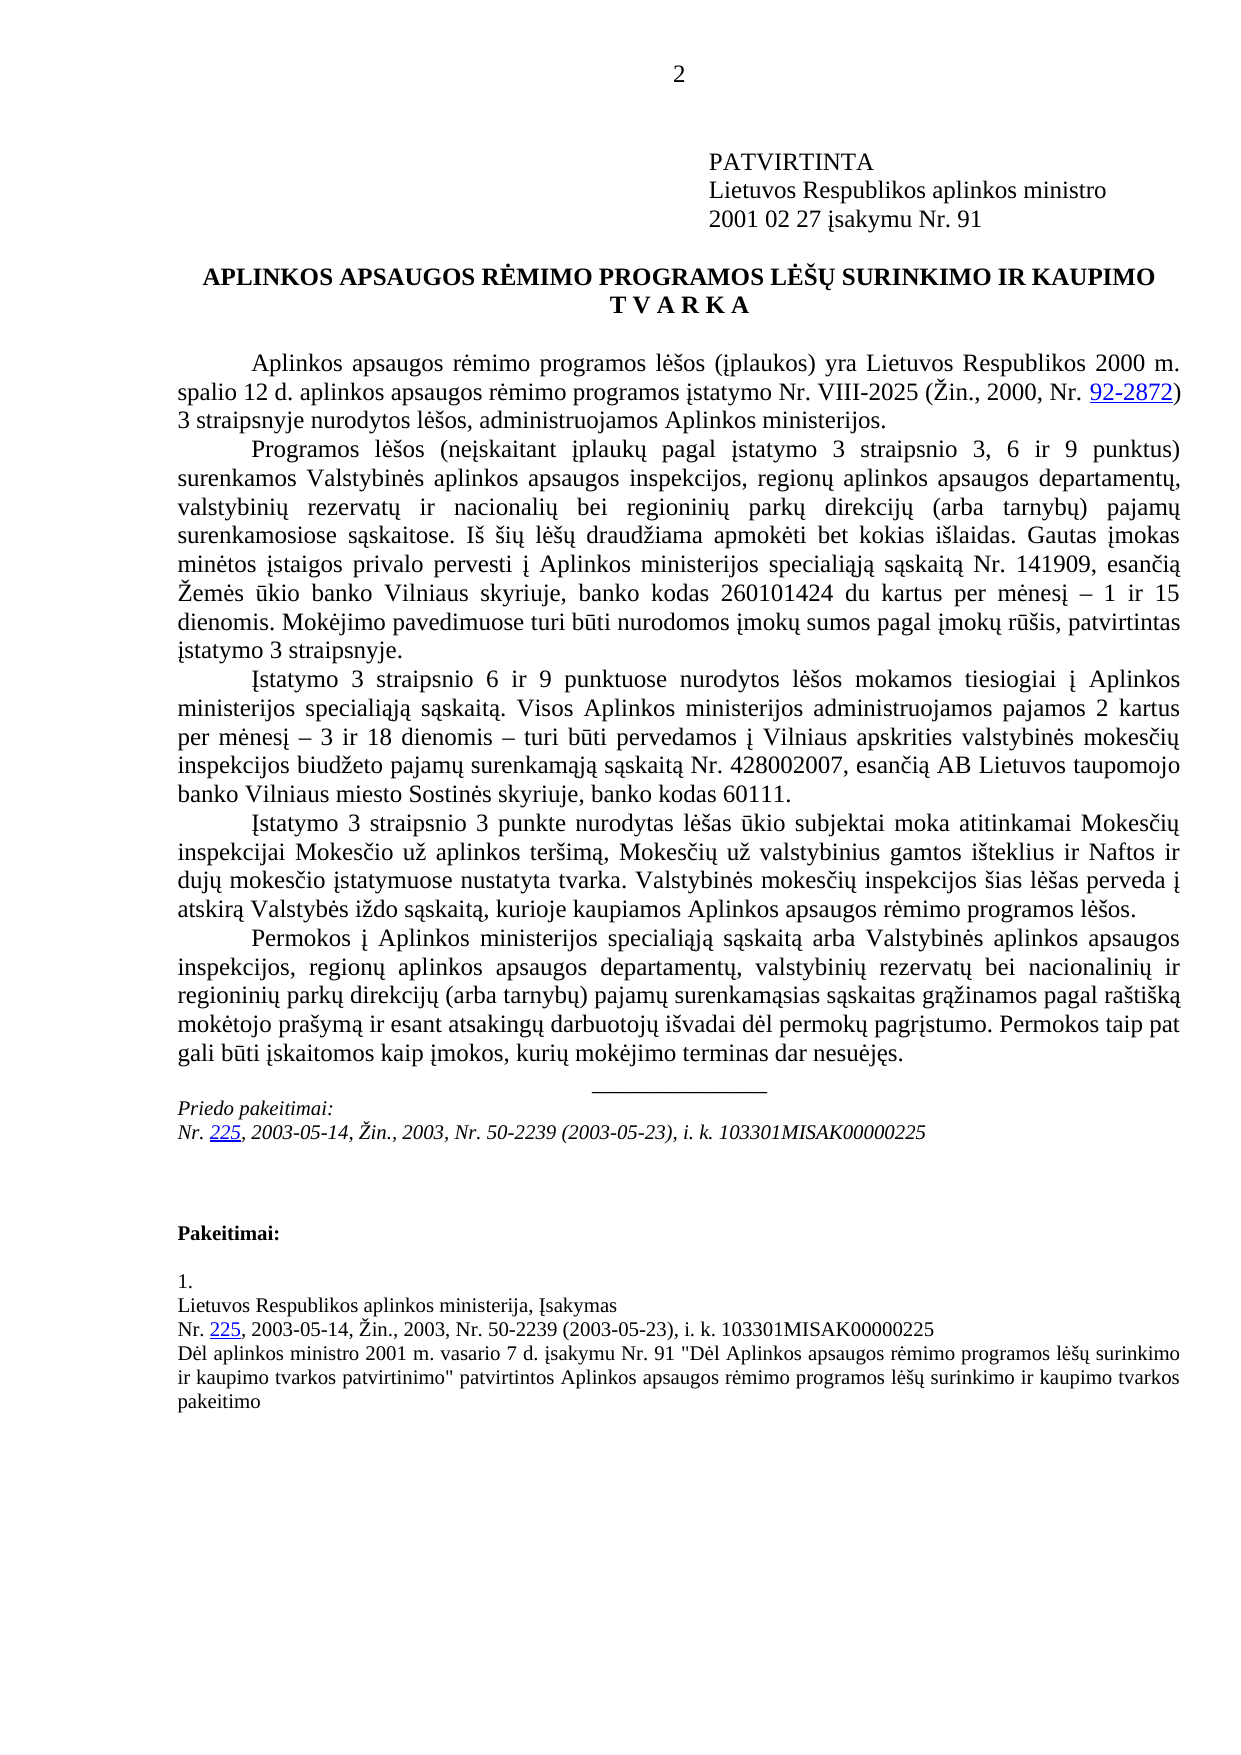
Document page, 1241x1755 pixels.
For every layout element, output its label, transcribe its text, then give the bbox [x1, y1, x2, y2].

text 1. [177, 1269, 1181, 1293]
text Programos lėšos (neįskaitant įplaukų pagal įstatymo 3 straipsnio 3, 6 ir 9 punktus) surenkamos Valstybinės aplinkos apsaugos inspekcijos, regionų aplinkos apsaugos departamentų, valstybinių rezervatų ir nacionalių bei regioninių parkų direkcijų (arba tarnybų) pajamų surenkamosiose sąskaitose. Iš šių lėšų draudžiama apmokėti bet kokias išlaidas. Gautas įmokas minėtos įstaigos privalo pervesti į Aplinkos ministerijos specialiąją sąskaitą Nr. 141909, esančią Žemės ūkio banko Vilniaus skyriuje, banko kodas 260101424 du kartus per mėnesį – 1 ir 15 dienomis. Mokėjimo pavedimuose turi būti nurodomos įmokų sumos pagal įmokų rūšis, patvirtintas įstatymo 3 straipsnyje. [177, 434, 1181, 664]
text Nr. 225, 2003-05-14, Žin., 2003, Nr. 50-2239 (2003-05-23), i. k. 103301MISAK00000225 [177, 1120, 1181, 1144]
text Pakeitimai: [177, 1221, 1181, 1245]
text Nr. 225, 2003-05-14, Žin., 2003, Nr. 50-2239 (2003-05-23), i. k. 103301MISAK00000225 [177, 1317, 1181, 1341]
text Aplinkos apsaugos rėmimo programos lėšos (įplaukos) yra Lietuvos Respublikos 2000 m. spalio 12 d. aplinkos apsaugos rėmimo programos įstatymo Nr. VIII-2025 (Žin., 2000, Nr. 92-2872) 3 straipsnyje nurodytos lėšos, administruojamos Aplinkos ministerijos. [177, 348, 1181, 434]
text Priedo pakeitimai: [177, 1096, 1181, 1120]
text APLINKOS APSAUGOS RĖMIMO PROGRAMOS LĖŠŲ SURINKIMO IR KAUPIMO [177, 262, 1181, 291]
text Įstatymo 3 straipsnio 3 punkte nurodytas lėšas ūkio subjektai moka atitinkamai Mokesčių inspekcijai Mokesčio už aplinkos teršimą, Mokesčių už valstybinius gamtos išteklius ir Naftos ir dujų mokesčio įstatymuose nustatyta tvarka. Valstybinės mokesčių inspekcijos šias lėšas perveda į atskirą Valstybės iždo sąskaitą, kurioje kaupiamos Aplinkos apsaugos rėmimo programos lėšos. [177, 808, 1181, 923]
text T V A R K A [177, 291, 1181, 319]
text ______________ [177, 1067, 1181, 1096]
text Permokos į Aplinkos ministerijos specialiąją sąskaitą arba Valstybinės aplinkos apsaugos inspekcijos, regionų aplinkos apsaugos departamentų, valstybinių rezervatų bei nacionalinių ir regioninių parkų direkcijų (arba tarnybų) pajamų surenkamąsias sąskaitas grąžinamos pagal raštišką mokėtojo prašymą ir esant atsakingų darbuotojų išvadai dėl permokų pagrįstumo. Permokos taip pat gali būti įskaitomos kaip įmokos, kurių mokėjimo terminas dar nesuėjęs. [177, 923, 1181, 1067]
text 2001 02 27 įsakymu Nr. 91 [177, 204, 1181, 233]
text PATVIRTINTA [177, 147, 1181, 176]
text Dėl aplinkos ministro 2001 m. vasario 7 d. įsakymu Nr. 91 "Dėl Aplinkos apsaugos rėmimo programos lėšų surinkimo ir kaupimo tvarkos patvirtinimo" patvirtintos Aplinkos apsaugos rėmimo programos lėšų surinkimo ir kaupimo tvarkos pakeitimo [177, 1341, 1181, 1413]
text Lietuvos Respublikos aplinkos ministerija, Įsakymas [177, 1293, 1181, 1317]
text Lietuvos Respublikos aplinkos ministro [177, 176, 1181, 204]
text Įstatymo 3 straipsnio 6 ir 9 punktuose nurodytos lėšos mokamos tiesiogiai į Aplinkos ministerijos specialiąją sąskaitą. Visos Aplinkos ministerijos administruojamos pajamos 2 kartus per mėnesį – 3 ir 18 dienomis – turi būti pervedamos į Vilniaus apskrities valstybinės mokesčių inspekcijos biudžeto pajamų surenkamąją sąskaitą Nr. 428002007, esančią AB Lietuvos taupomojo banko Vilniaus miesto Sostinės skyriuje, banko kodas 60111. [177, 664, 1181, 808]
